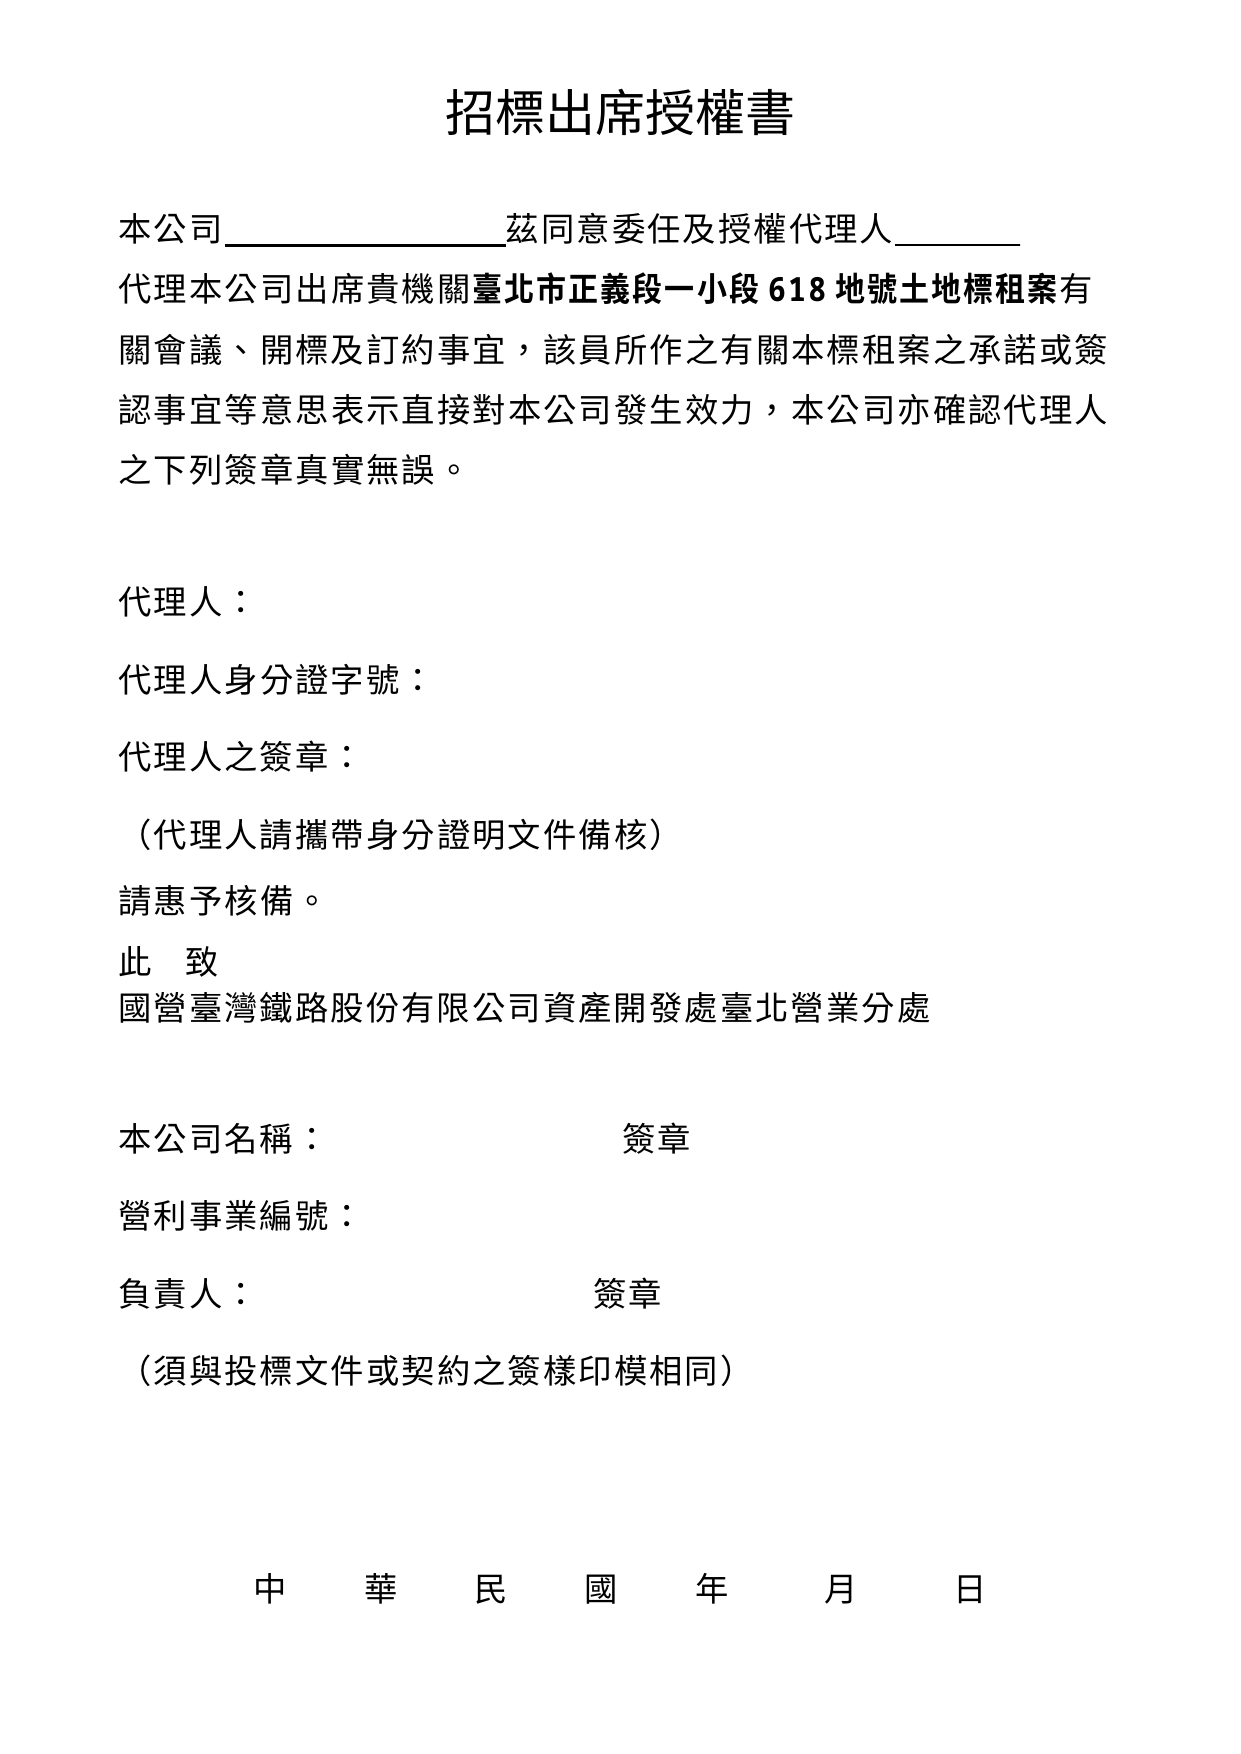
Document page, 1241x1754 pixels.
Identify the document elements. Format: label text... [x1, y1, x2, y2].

text 招標出席授權書 [306, 74, 934, 146]
text 此 致 [118, 938, 997, 984]
text 代理人身分證字號： [118, 642, 1048, 705]
text 本公司名稱： 簽章 [118, 1101, 997, 1164]
text （須與投標文件或契約之簽樣印模相同） [118, 1334, 997, 1396]
text 中 華 民 國 年 月 日 [118, 1544, 1122, 1611]
text （代理人請攜帶身分證明文件備核） [118, 797, 1048, 860]
text 國營臺灣鐵路股份有限公司資產開發處臺北營業分處 [118, 984, 1070, 1029]
text 代理人之簽章： [118, 720, 1048, 782]
text 代理人： [118, 565, 1048, 627]
text 營利事業編號： [118, 1179, 997, 1241]
text 負責人： 簽章 [118, 1256, 997, 1319]
text 請惠予核備。 [118, 875, 997, 923]
text 本公司 茲同意委任及授權代理人 代理本公司出席貴機關臺北市正義段一小段618地號土地標租案有關會議、開標及訂約事宜，該員所作之有關本標租案之承諾或簽認事宜等意思表示直接對本公司發生效力，本公司亦確認代理人之下列簽章真實無誤。 [118, 203, 1118, 492]
